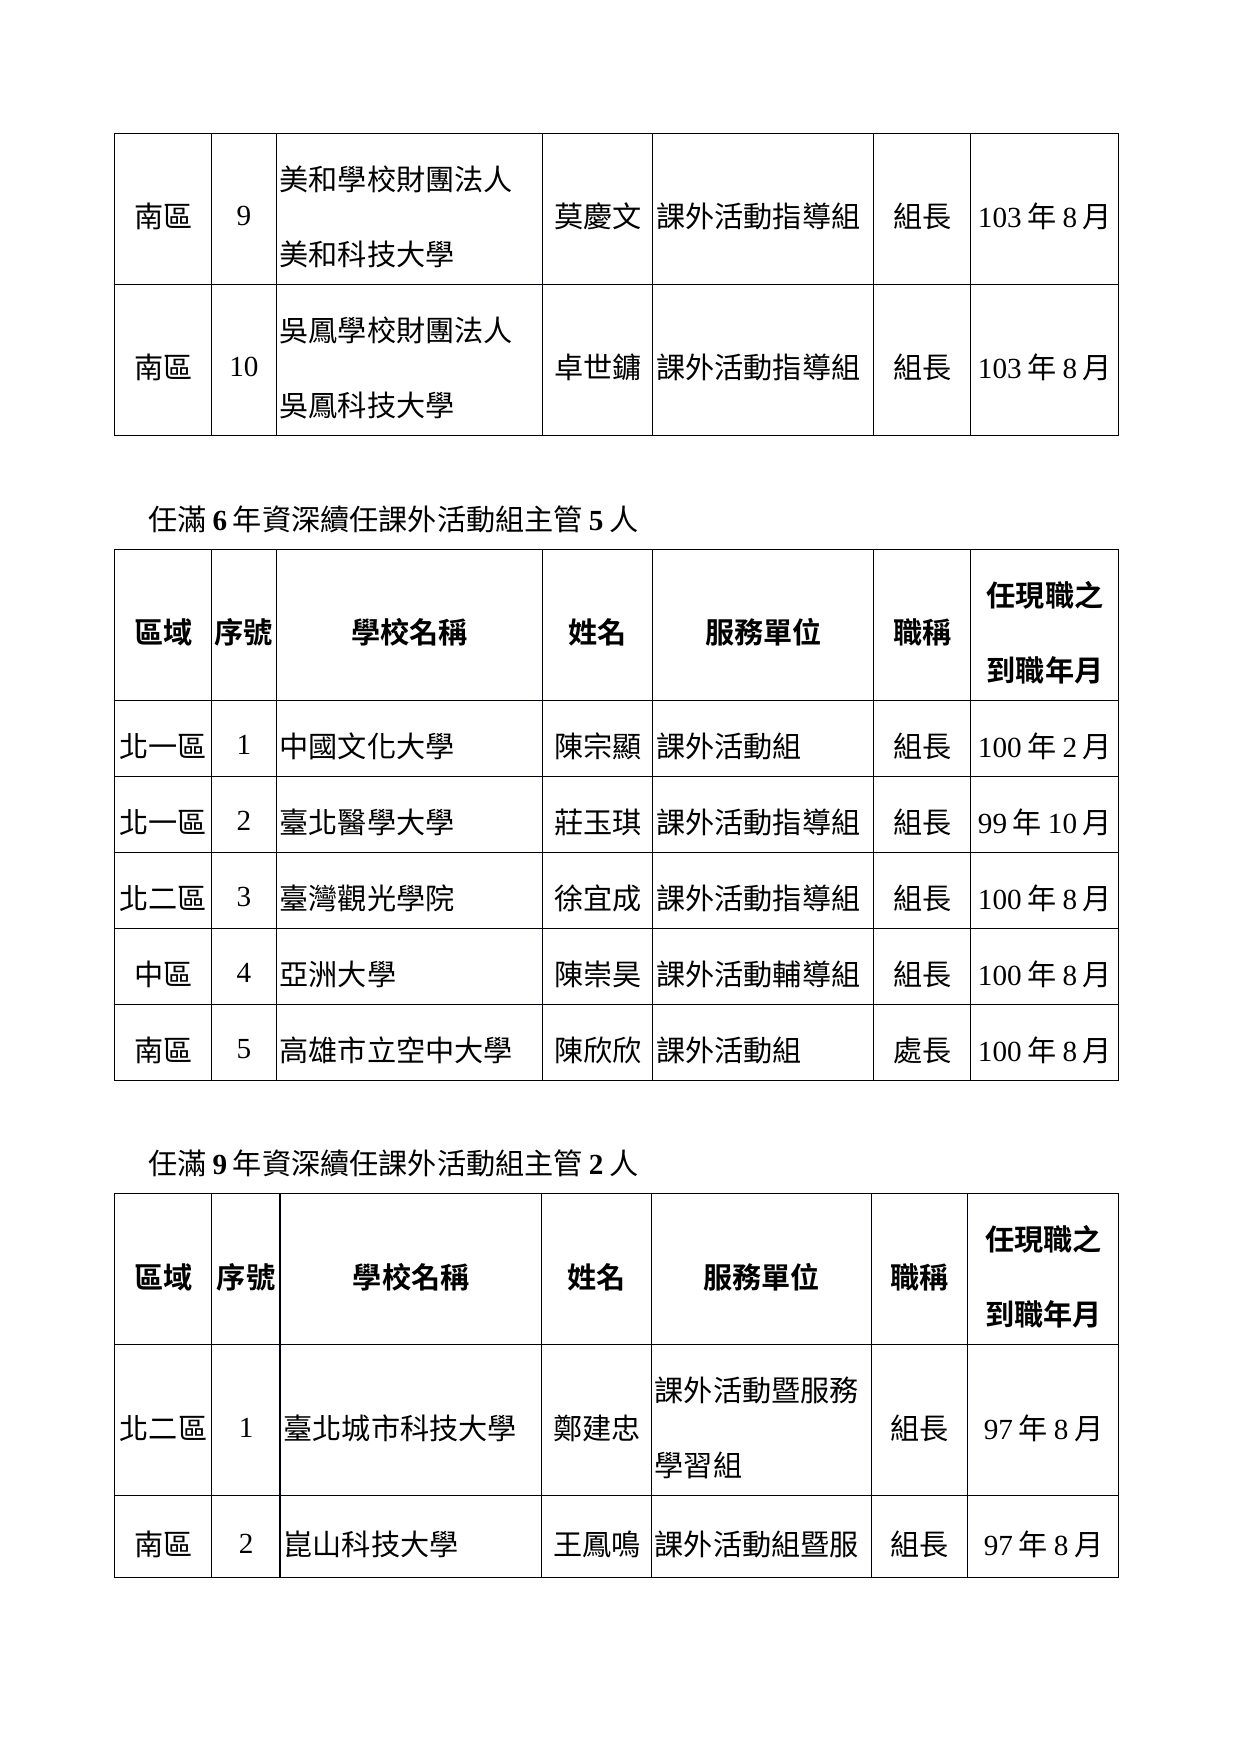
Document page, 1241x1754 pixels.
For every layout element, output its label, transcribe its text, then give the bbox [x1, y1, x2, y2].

table_cell 臺北醫學大學 [277, 777, 542, 852]
table_header 學校名稱 [277, 550, 542, 699]
table_header 職稱 [874, 550, 970, 699]
table_cell 課外活動指導組 [653, 285, 873, 435]
table_cell 課外活動組 [653, 701, 873, 776]
table_cell 鄭建忠 [542, 1345, 651, 1495]
table_cell 組長 [874, 853, 970, 928]
table_cell 5 [212, 1005, 276, 1080]
table_cell 1 [212, 1345, 279, 1495]
table_header 任現職之到職年月 [968, 1194, 1118, 1344]
table_header 姓名 [543, 550, 652, 699]
table_cell 亞洲大學 [277, 929, 542, 1004]
table_cell 莊玉琪 [543, 777, 652, 852]
table_cell 陳欣欣 [543, 1005, 652, 1080]
table_cell 3 [212, 853, 276, 928]
table_cell 組長 [874, 285, 970, 435]
table_cell 100年2月 [971, 701, 1118, 776]
table_cell 99年10月 [971, 777, 1118, 852]
table_cell 崑山科技大學 [281, 1496, 541, 1577]
table_header 序號 [212, 550, 276, 699]
table_cell 中區 [115, 929, 211, 1004]
table_cell 陳崇昊 [543, 929, 652, 1004]
table_cell 卓世鏞 [543, 285, 652, 435]
table_cell 中國文化大學 [277, 701, 542, 776]
table_cell 臺北城市科技大學 [281, 1345, 541, 1495]
table_cell 王鳳鳴 [542, 1496, 651, 1577]
table_cell 南區 [115, 134, 211, 284]
table_header 區域 [115, 550, 211, 699]
table_cell 北二區 [115, 853, 211, 928]
table_cell 103年8月 [971, 285, 1118, 435]
table_cell 組長 [872, 1496, 967, 1577]
table_cell 課外活動指導組 [653, 853, 873, 928]
table_cell 103年8月 [971, 134, 1118, 284]
table_cell 組長 [874, 777, 970, 852]
text  任滿9年資深續任課外活動組主管2人 [118, 1118, 1122, 1193]
table_cell 課外活動指導組 [653, 134, 873, 284]
table_cell 4 [212, 929, 276, 1004]
table_cell 北二區 [115, 1345, 211, 1495]
table_cell 組長 [874, 134, 970, 284]
table_cell 南區 [115, 1005, 211, 1080]
table_cell 高雄市立空中大學 [277, 1005, 542, 1080]
table_cell 北一區 [115, 777, 211, 852]
table_cell 北一區 [115, 701, 211, 776]
table_header 學校名稱 [281, 1194, 541, 1344]
table_cell 美和學校財團法人美和科技大學 [277, 134, 542, 284]
table_cell 徐宜成 [543, 853, 652, 928]
table_header 序號 [212, 1194, 279, 1344]
table_cell 吳鳳學校財團法人吳鳳科技大學 [277, 285, 542, 435]
table_cell 組長 [874, 929, 970, 1004]
table_header 服務單位 [653, 550, 873, 699]
table_cell 97年8月 [968, 1345, 1118, 1495]
table_cell 課外活動暨服務學習組 [652, 1345, 871, 1495]
table_cell 陳宗顯 [543, 701, 652, 776]
table_cell 100年8月 [971, 853, 1118, 928]
table_cell 課外活動組暨服 [652, 1496, 871, 1577]
text  任滿6年資深續任課外活動組主管5人 [118, 473, 1122, 548]
table_header 任現職之 到職年月 [971, 550, 1118, 699]
table_cell 2 [212, 777, 276, 852]
table_cell 100年8月 [971, 1005, 1118, 1080]
table_cell 組長 [872, 1345, 967, 1495]
table_cell 97年8月 [968, 1496, 1118, 1577]
table_cell 組長 [874, 701, 970, 776]
table_cell 10 [212, 285, 276, 435]
table_cell 2 [212, 1496, 279, 1577]
table_cell 課外活動指導組 [653, 777, 873, 852]
table_cell 南區 [115, 285, 211, 435]
table_cell 課外活動輔導組 [653, 929, 873, 1004]
table_header 姓名 [542, 1194, 651, 1344]
table_header 區域 [115, 1194, 211, 1344]
table_cell 臺灣觀光學院 [277, 853, 542, 928]
table_cell 課外活動組 [653, 1005, 873, 1080]
table_header 職稱 [872, 1194, 967, 1344]
table_cell 9 [212, 134, 276, 284]
table_cell 南區 [115, 1496, 211, 1577]
table_cell 莫慶文 [543, 134, 652, 284]
table_cell 100年8月 [971, 929, 1118, 1004]
table_cell 處長 [874, 1005, 970, 1080]
table_cell 1 [212, 701, 276, 776]
table_header 服務單位 [652, 1194, 871, 1344]
